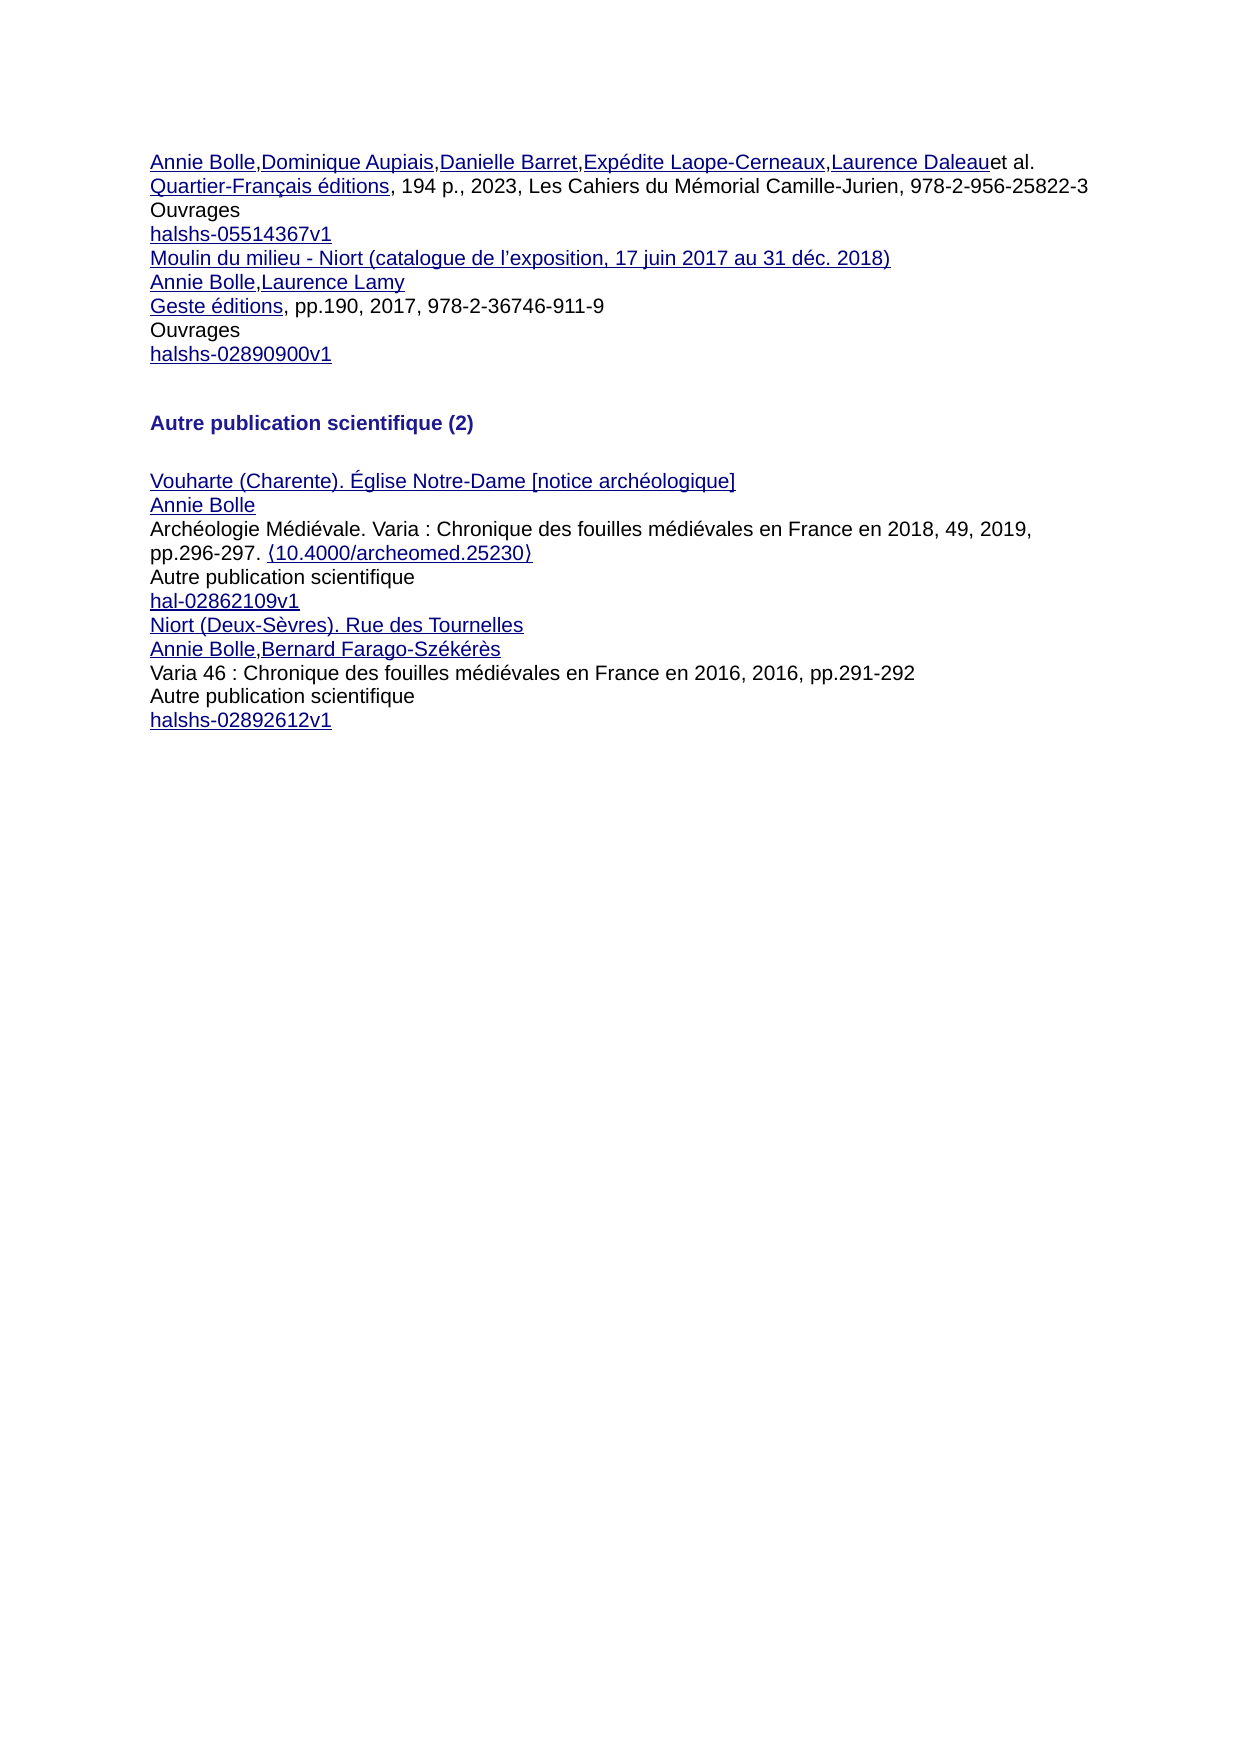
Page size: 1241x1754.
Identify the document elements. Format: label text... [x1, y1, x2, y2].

table_cell Niort (Deux-Sèvres). Rue des Tournelles Annie Bolle,Bernard Farago-Székérès Varia 46 : Chronique des fouilles médiévales en France en 2016, 2016, pp.291-292 Autre publication scientifique halshs-02892612v1 [150, 613, 1090, 732]
table_header Annie Bolle,Dominique Aupiais,Danielle Barret,Expédite Laope-Cerneaux,Laurence Daleauet al. Quartier-Français éditions, 194 p., 2023, Les Cahiers du Mémorial Camille-Jurien, 978-2-956-25822-3 Ouvrages halshs-05514367v1 [150, 150, 1090, 246]
table_cell Moulin du milieu - Niort (catalogue de l’exposition, 17 juin 2017 au 31 déc. 2018) Annie Bolle,Laurence Lamy Geste éditions, pp.190, 2017, 978-2-36746-911-9 Ouvrages halshs-02890900v1 [150, 246, 1090, 366]
table_header Vouharte (Charente). Église Notre-Dame [notice archéologique] Annie Bolle Archéologie Médiévale. Varia : Chronique des fouilles médiévales en France en 2018, 49, 2019, pp.296-297. ⟨10.4000/archeomed.25230⟩ Autre publication scientifique hal-02862109v1 [150, 469, 1090, 612]
subtitle Autre publication scientifique (2) [150, 410, 1090, 434]
